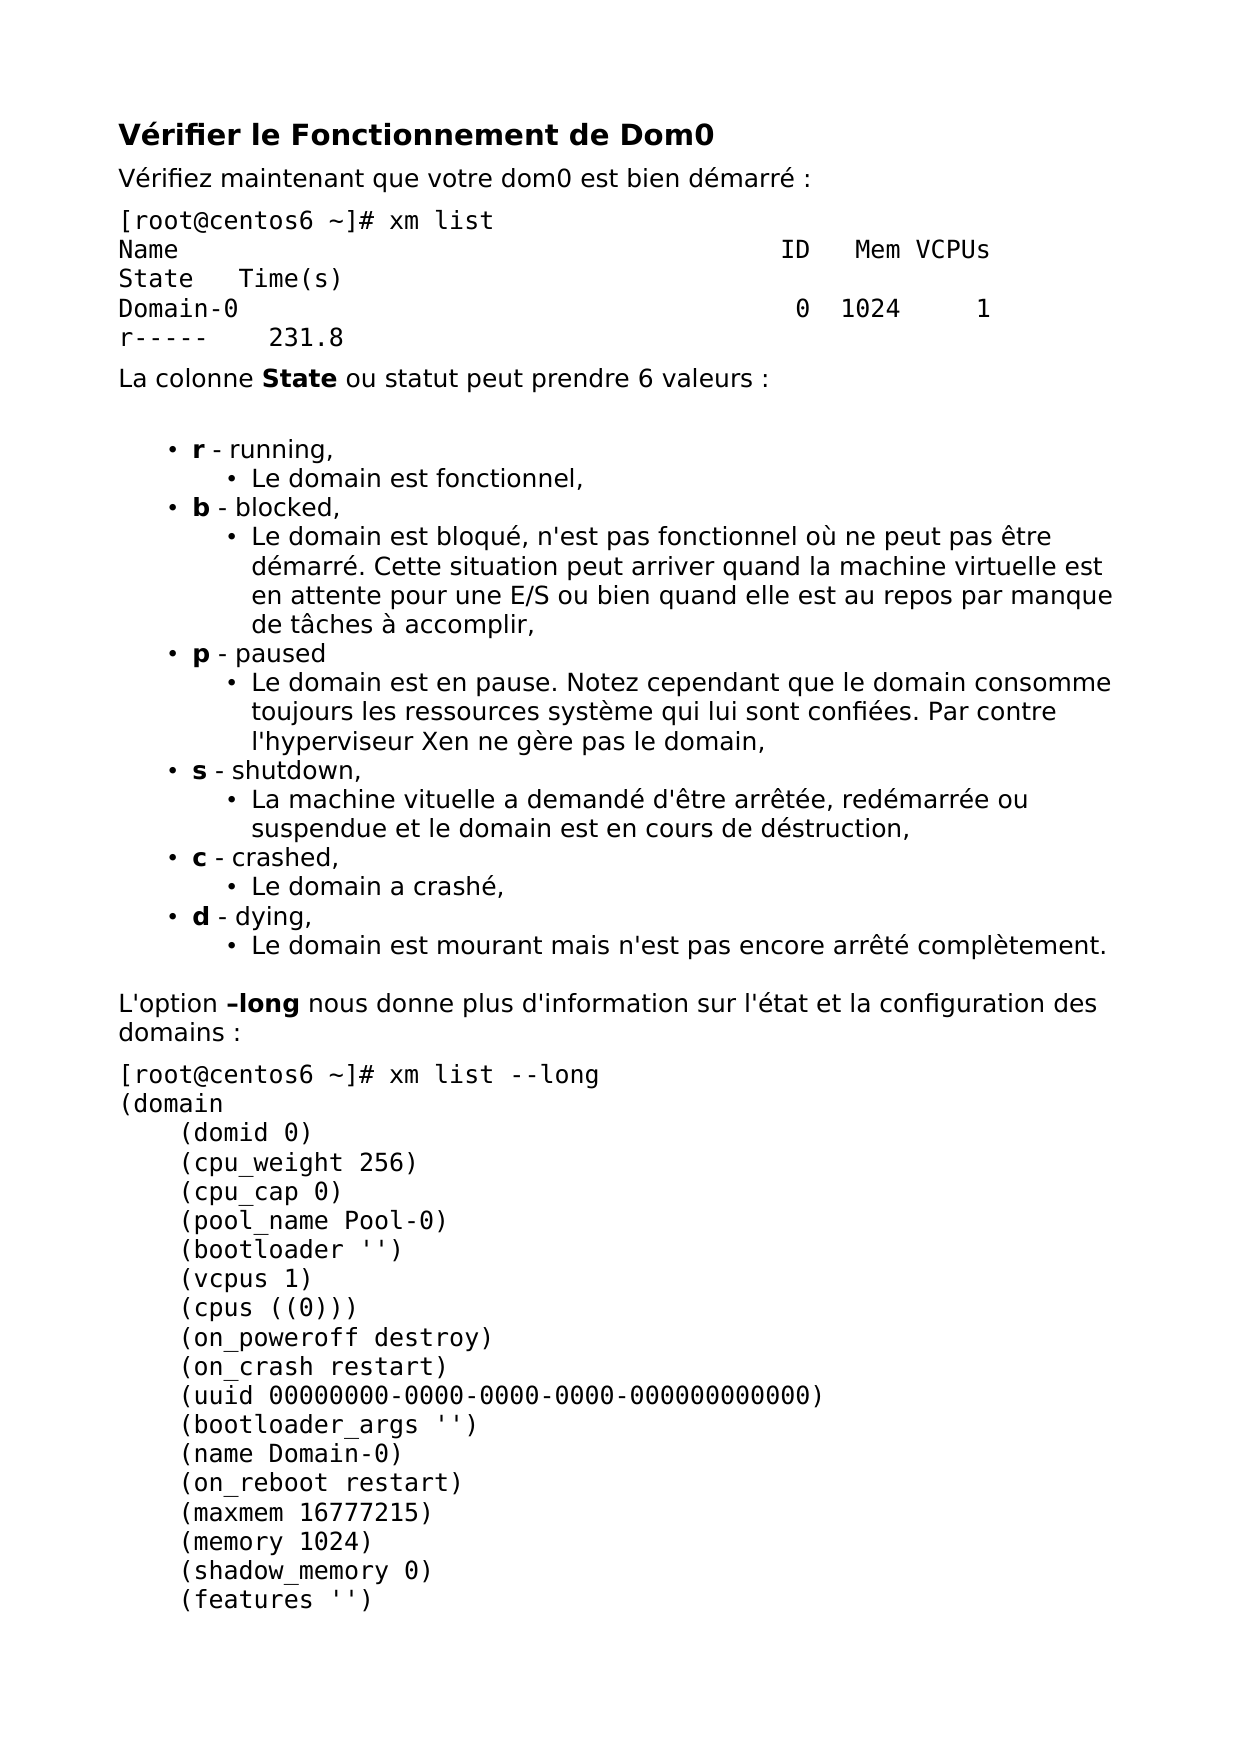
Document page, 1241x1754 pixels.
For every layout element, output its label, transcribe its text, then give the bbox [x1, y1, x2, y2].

list Le domain est mourant mais n'est pas encore arrêté complètement. [236, 931, 1122, 960]
list Le domain a crashé, [236, 872, 1122, 902]
subtitle Vérifier le Fonctionnement de Dom0 [118, 118, 1122, 152]
list b - blocked, [177, 493, 1122, 522]
text Vérifiez maintenant que votre dom0 est bien démarré : [118, 164, 1122, 194]
list La machine vituelle a demandé d'être arrêtée, redémarrée ou suspendue et le domain est en cours de déstruction, [236, 785, 1122, 843]
list Le domain est bloqué, n'est pas fonctionnel où ne peut pas être démarré. Cette situation peut arriver quand la machine virtuelle est en attente pour une E/S ou bien quand elle est au repos par manque de tâches à accomplir, [236, 522, 1122, 639]
text [root@centos6 ~]# xm list --long (domain (domid 0) (cpu_weight 256) (cpu_cap 0) (pool_name Pool-0) (bootloader '') (vcpus 1) (cpus ((0))) (on_poweroff destroy) (on_crash restart) (uuid 00000000-0000-0000-0000-000000000000) (bootloader_args '') (name Domain-0) (on_reboot restart) (maxmem 16777215) (memory 1024) (shadow_memory 0) (features '') [118, 1060, 1122, 1614]
list r - running, [177, 435, 1122, 464]
list p - paused [177, 639, 1122, 668]
list Le domain est fonctionnel, [236, 464, 1122, 493]
text L'option –long nous donne plus d'information sur l'état et la configuration des domains : [118, 989, 1122, 1048]
list d - dying, [177, 902, 1122, 931]
list Le domain est en pause. Notez cependant que le domain consomme toujours les ressources système qui lui sont confiées. Par contre l'hyperviseur Xen ne gère pas le domain, [236, 668, 1122, 756]
text La colonne State ou statut peut prendre 6 valeurs : [118, 364, 1122, 393]
list s - shutdown, [177, 756, 1122, 785]
list c - crashed, [177, 843, 1122, 872]
text [root@centos6 ~]# xm list Name ID Mem VCPUs State Time(s) Domain-0 0 1024 1 r----- 231.8 [118, 206, 1122, 352]
